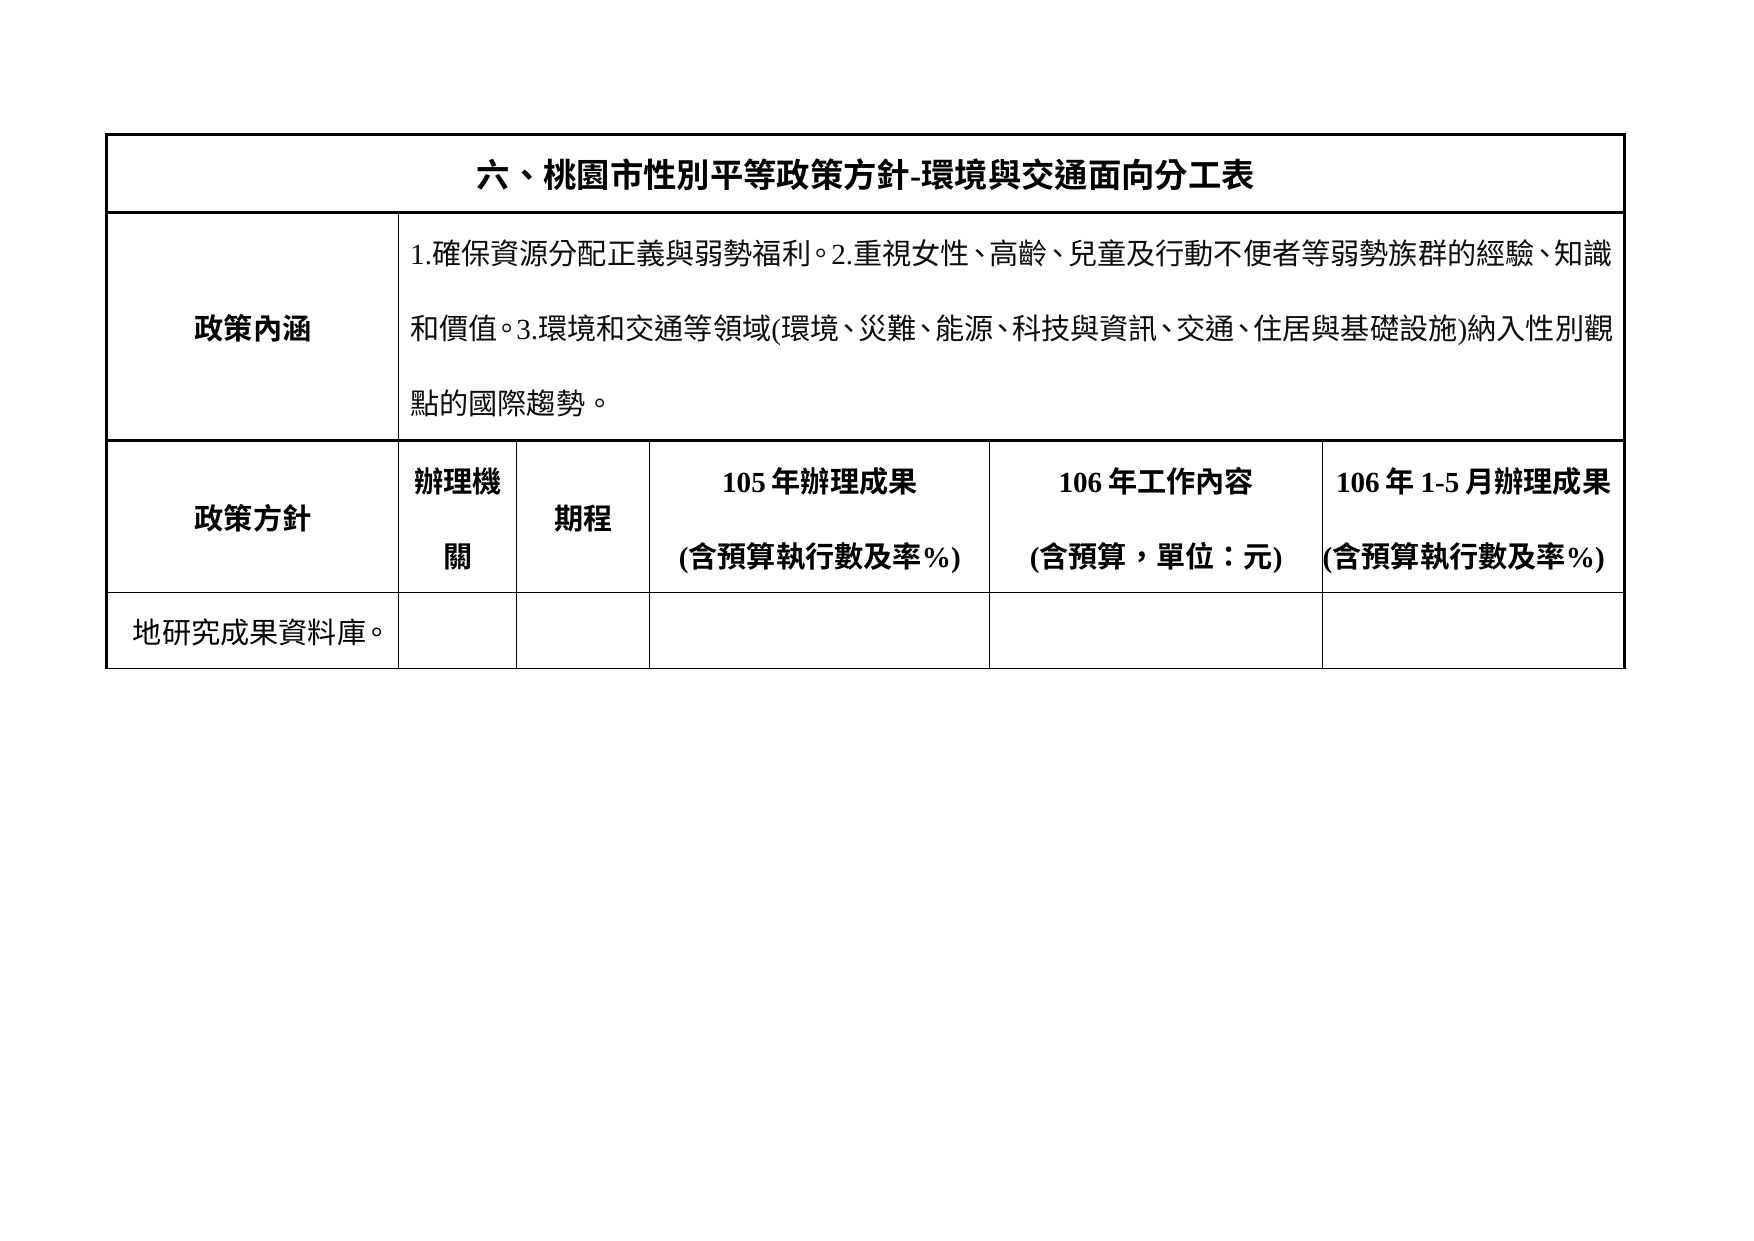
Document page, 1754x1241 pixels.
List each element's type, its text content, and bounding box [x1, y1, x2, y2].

table_cell 106年工作內容 (含預算，單位：元) [990, 442, 1322, 592]
table_cell 105年辦理成果 (含預算執行數及率%) [650, 442, 989, 592]
table_cell [990, 593, 1322, 668]
table_cell 政策方針 [108, 442, 398, 592]
table_cell 期程 [517, 442, 649, 592]
table_cell 106年1-5月辦理成果 (含預算執行數及率%) [1323, 442, 1623, 592]
table_cell 地研究成果資料庫。 [108, 593, 398, 668]
table_cell 政策內涵 [108, 214, 398, 439]
table_cell 1.確保資源分配正義與弱勢福利。2.重視女性、高齡、兒童及行動不便者等弱勢族群的經驗、知識和價值。3.環境和交通等領域(環境、災難、能源、科技與資訊、交通、住居與基礎設施)納入性別觀點的國際趨勢。 [399, 214, 1623, 439]
table_cell 辦理機關 [399, 442, 516, 592]
table_cell [1323, 593, 1623, 668]
table_header 六、桃園市性別平等政策方針-環境與交通面向分工表 [108, 136, 1623, 211]
table_cell [399, 593, 516, 668]
table_cell [517, 593, 649, 668]
table_cell [650, 593, 989, 668]
